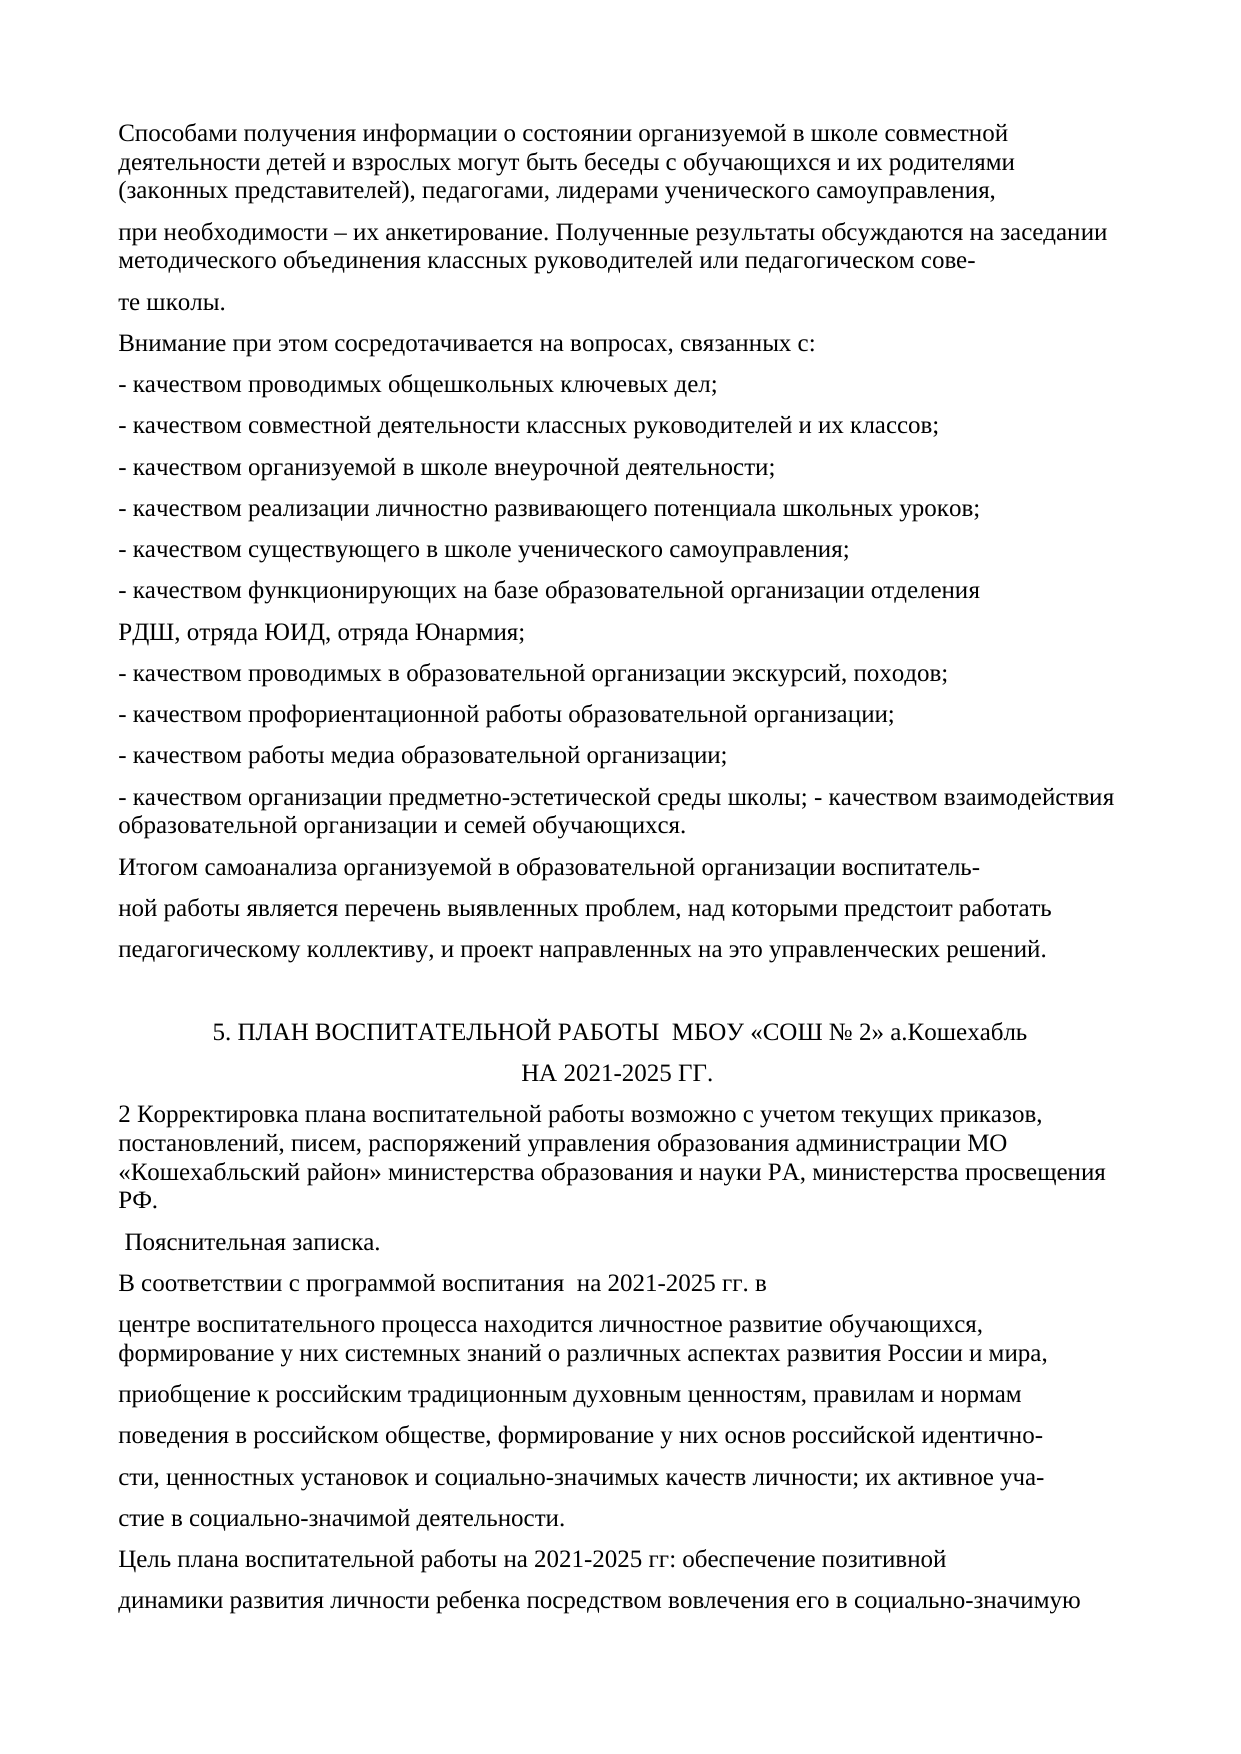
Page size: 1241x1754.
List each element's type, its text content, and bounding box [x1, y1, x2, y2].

text В соответствии с программой воспитания на 2021-2025 гг. в [118, 1268, 1122, 1297]
text приобщение к российским традиционным духовным ценностям, правилам и нормам [118, 1379, 1122, 1408]
text - качеством проводимых общешкольных ключевых дел; [118, 369, 1122, 398]
text при необходимости – их анкетирование. Полученные результаты обсуждаются на заседании методического объединения классных руководителей или педагогическом сове- [118, 217, 1122, 274]
text НА 2021-2025 ГГ. [118, 1058, 1122, 1087]
text Внимание при этом сосредотачивается на вопросах, связанных с: [118, 328, 1122, 357]
text ной работы является перечень выявленных проблем, над которыми предстоит работать [118, 893, 1122, 922]
text Способами получения информации о состоянии организуемой в школе совместной деятельности детей и взрослых могут быть беседы с обучающихся и их родителями (законных представителей), педагогами, лидерами ученического самоуправления, [118, 118, 1122, 204]
text динамики развития личности ребенка посредством вовлечения его в социально-значимую [118, 1586, 1122, 1614]
text - качеством существующего в школе ученического самоуправления; [118, 534, 1122, 563]
text - качеством совместной деятельности классных руководителей и их классов; [118, 411, 1122, 439]
text педагогическому коллективу, и проект направленных на это управленческих решений. [118, 934, 1122, 963]
text Цель плана воспитательной работы на 2021-2025 гг: обеспечение позитивной [118, 1544, 1122, 1573]
text центре воспитательного процесса находится личностное развитие обучающихся, формирование у них системных знаний о различных аспектах развития России и мира, [118, 1309, 1122, 1367]
text те школы. [118, 287, 1122, 316]
text - качеством организации предметно-эстетической среды школы; - качеством взаимодействия образовательной организации и семей обучающихся. [118, 782, 1122, 839]
text - качеством профориентационной работы образовательной организации; [118, 699, 1122, 728]
text поведения в российском обществе, формирование у них основ российской идентично- [118, 1421, 1122, 1449]
text Пояснительная записка. [118, 1227, 1122, 1256]
text РДШ, отряда ЮИД, отряда Юнармия; [118, 617, 1122, 646]
text - качеством проводимых в образовательной организации экскурсий, походов; [118, 658, 1122, 687]
text - качеством функционирующих на базе образовательной организации отделения [118, 576, 1122, 604]
text сти, ценностных установок и социально-значимых качеств личности; их активное уча- [118, 1462, 1122, 1491]
text - качеством организуемой в школе внеурочной деятельности; [118, 452, 1122, 481]
text стие в социально-значимой деятельности. [118, 1503, 1122, 1532]
text - качеством работы медиа образовательной организации; [118, 741, 1122, 769]
text Итогом самоанализа организуемой в образовательной организации воспитатель- [118, 852, 1122, 881]
text 5. ПЛАН ВОСПИТАТЕЛЬНОЙ РАБОТЫ МБОУ «СОШ № 2» а.Кошехабль [118, 1017, 1122, 1046]
text - качеством реализации личностно развивающего потенциала школьных уроков; [118, 493, 1122, 522]
text 2 Корректировка плана воспитательной работы возможно с учетом текущих приказов, постановлений, писем, распоряжений управления образования администрации МО «Кошехабльский район» министерства образования и науки РА, министерства просвещения РФ. [118, 1099, 1122, 1214]
